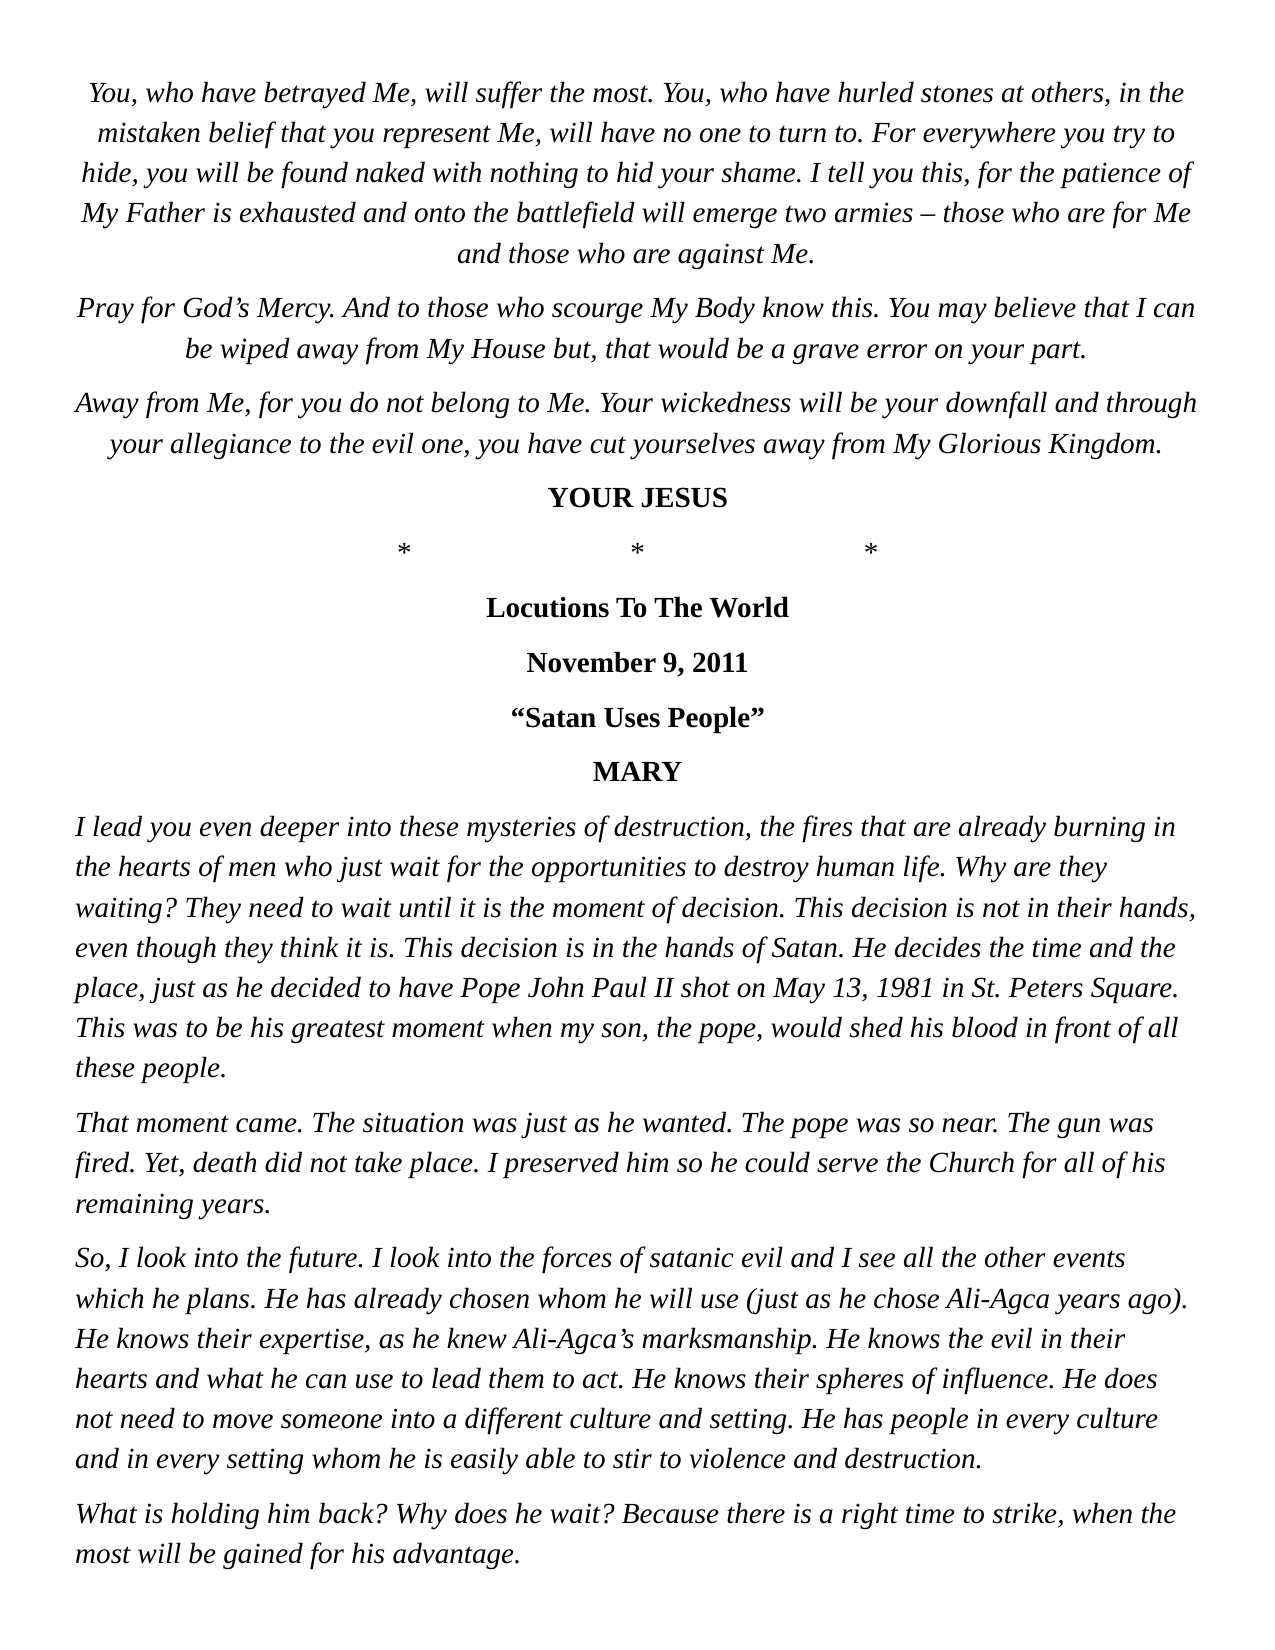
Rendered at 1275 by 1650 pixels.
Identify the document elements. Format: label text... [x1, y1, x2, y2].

text MARY [75, 754, 1200, 788]
text “Satan Uses People” [75, 700, 1200, 733]
text Pray for God’s Mercy. And to those who scourge My Body know this. You may believe that I can be wiped away from My House but, that would be a grave error on your part. [75, 291, 1200, 364]
text * * * [75, 535, 1200, 569]
text YOUR JESUS [75, 481, 1200, 514]
text You, who have betrayed Me, will suffer the most. You, who have hurled stones at others, in the mistaken belief that you represent Me, will have no one to turn to. For everywhere you try to hide, you will be found naked with nothing to hid your shame. I tell you this, for the patience of My Father is exhausted and onto the battlefield will emerge two armies – those who are for Me and those who are against Me. [75, 75, 1200, 269]
text Locutions To The World [75, 590, 1200, 624]
text Away from Me, for you do not belong to Me. Your wickedness will be your downfall and through your allegiance to the evil one, you have cut yourselves away from My Glorious Kingdom. [75, 386, 1200, 459]
text What is holding him back? Why does he wait? Because there is a right time to strike, when the most will be gained for his advantage. [75, 1496, 1200, 1570]
text That moment came. The situation was just as he wanted. The pope was so near. The gun was fired. Yet, death did not take place. I preserved him so he could serve the Church for all of his remaining years. [75, 1105, 1200, 1219]
text I lead you even deeper into these mysteries of destruction, the fires that are already burning in the hearts of men who just wait for the opportunities to destroy human life. Why are they waiting? They need to wait until it is the moment of decision. This decision is not in their hands, even though they think it is. This decision is in the hands of Satan. He decides the time and the place, just as he decided to have Pope John Paul II shot on May 13, 1981 in St. Peters Square. This was to be his greatest moment when my son, the pope, would shed his blood in front of all these people. [75, 809, 1200, 1084]
text So, I look into the future. I look into the forces of satanic evil and I see all the other events which he plans. He has already chosen whom he will use (just as he chose Ali-Agca years ago). He knows their expertise, as he knew Ali-Agca’s marksmanship. He knows the evil in their hearts and what he can use to lead them to act. He knows their spheres of influence. He does not need to move someone into a different culture and setting. He has people in every culture and in every setting whom he is easily able to stir to violence and destruction. [75, 1241, 1200, 1475]
text November 9, 2011 [75, 645, 1200, 678]
